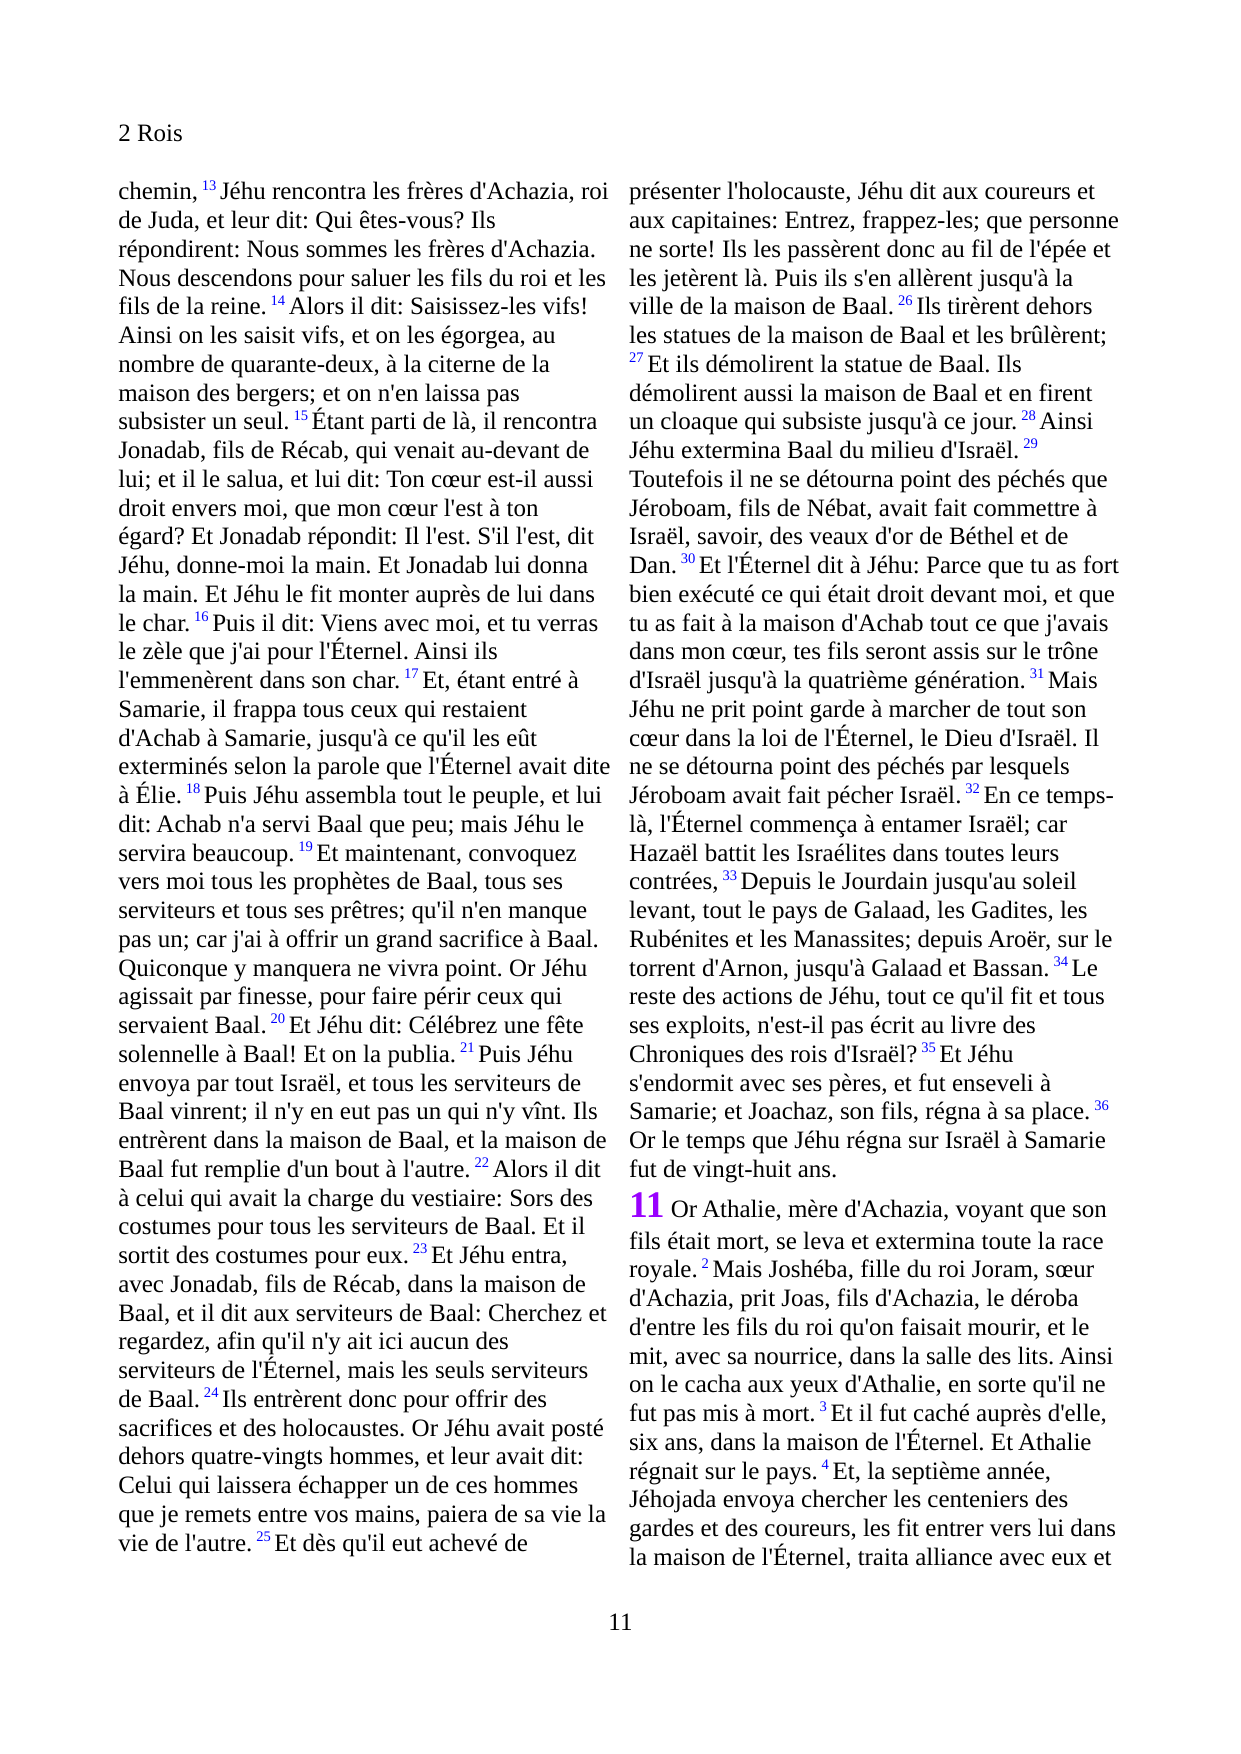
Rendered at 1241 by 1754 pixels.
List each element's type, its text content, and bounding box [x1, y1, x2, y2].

text 11 Or Athalie, mère d'Achazia, voyant que son fils était mort, se leva et extermina toute la race royale. 2 Mais Joshéba, fille du roi Joram, sœur d'Achazia, prit Joas, fils d'Achazia, le déroba d'entre les fils du roi qu'on faisait mourir, et le mit, avec sa nourrice, dans la salle des lits. Ainsi on le cacha aux yeux d'Athalie, en sorte qu'il ne fut pas mis à mort. 3 Et il fut caché auprès d'elle, six ans, dans la maison de l'Éternel. Et Athalie régnait sur le pays. 4 Et, la septième année, Jéhojada envoya chercher les centeniers des gardes et des coureurs, les fit entrer vers lui dans la maison de l'Éternel, traita alliance avec eux et [629, 1183, 1122, 1571]
text chemin, 13 Jéhu rencontra les frères d'Achazia, roi de Juda, et leur dit: Qui êtes-vous? Ils répondirent: Nous sommes les frères d'Achazia. Nous descendons pour saluer les fils du roi et les fils de la reine. 14 Alors il dit: Saisissez-les vifs! Ainsi on les saisit vifs, et on les égorgea, au nombre de quarante-deux, à la citerne de la maison des bergers; et on n'en laissa pas subsister un seul. 15 Étant parti de là, il rencontra Jonadab, fils de Récab, qui venait au-devant de lui; et il le salua, et lui dit: Ton cœur est-il aussi droit envers moi, que mon cœur l'est à ton égard? Et Jonadab répondit: Il l'est. S'il l'est, dit Jéhu, donne-moi la main. Et Jonadab lui donna la main. Et Jéhu le fit monter auprès de lui dans le char. 16 Puis il dit: Viens avec moi, et tu verras le zèle que j'ai pour l'Éternel. Ainsi ils l'emmenèrent dans son char. 17 Et, étant entré à Samarie, il frappa tous ceux qui restaient d'Achab à Samarie, jusqu'à ce qu'il les eût exterminés selon la parole que l'Éternel avait dite à Élie. 18 Puis Jéhu assembla tout le peuple, et lui dit: Achab n'a servi Baal que peu; mais Jéhu le servira beaucoup. 19 Et maintenant, convoquez vers moi tous les prophètes de Baal, tous ses serviteurs et tous ses prêtres; qu'il n'en manque pas un; car j'ai à offrir un grand sacrifice à Baal. Quiconque y manquera ne vivra point. Or Jéhu agissait par finesse, pour faire périr ceux qui servaient Baal. 20 Et Jéhu dit: Célébrez une fête solennelle à Baal! Et on la publia. 21 Puis Jéhu envoya par tout Israël, et tous les serviteurs de Baal vinrent; il n'y en eut pas un qui n'y vînt. Ils entrèrent dans la maison de Baal, et la maison de Baal fut remplie d'un bout à l'autre. 22 Alors il dit à celui qui avait la charge du vestiaire: Sors des costumes pour tous les serviteurs de Baal. Et il sortit des costumes pour eux. 23 Et Jéhu entra, avec Jonadab, fils de Récab, dans la maison de Baal, et il dit aux serviteurs de Baal: Cherchez et regardez, afin qu'il n'y ait ici aucun des serviteurs de l'Éternel, mais les seuls serviteurs de Baal. 24 Ils entrèrent donc pour offrir des sacrifices et des holocaustes. Or Jéhu avait posté dehors quatre-vingts hommes, et leur avait dit: Celui qui laissera échapper un de ces hommes que je remets entre vos mains, paiera de sa vie la vie de l'autre. 25 Et dès qu'il eut achevé de [118, 176, 611, 1556]
text présenter l'holocauste, Jéhu dit aux coureurs et aux capitaines: Entrez, frappez-les; que personne ne sorte! Ils les passèrent donc au fil de l'épée et les jetèrent là. Puis ils s'en allèrent jusqu'à la ville de la maison de Baal. 26 Ils tirèrent dehors les statues de la maison de Baal et les brûlèrent; 27 Et ils démolirent la statue de Baal. Ils démolirent aussi la maison de Baal et en firent un cloaque qui subsiste jusqu'à ce jour. 28 Ainsi Jéhu extermina Baal du milieu d'Israël. 29 Toutefois il ne se détourna point des péchés que Jéroboam, fils de Nébat, avait fait commettre à Israël, savoir, des veaux d'or de Béthel et de Dan. 30 Et l'Éternel dit à Jéhu: Parce que tu as fort bien exécuté ce qui était droit devant moi, et que tu as fait à la maison d'Achab tout ce que j'avais dans mon cœur, tes fils seront assis sur le trône d'Israël jusqu'à la quatrième génération. 31 Mais Jéhu ne prit point garde à marcher de tout son cœur dans la loi de l'Éternel, le Dieu d'Israël. Il ne se détourna point des péchés par lesquels Jéroboam avait fait pécher Israël. 32 En ce temps-là, l'Éternel commença à entamer Israël; car Hazaël battit les Israélites dans toutes leurs contrées, 33 Depuis le Jourdain jusqu'au soleil levant, tout le pays de Galaad, les Gadites, les Rubénites et les Manassites; depuis Aroër, sur le torrent d'Arnon, jusqu'à Galaad et Bassan. 34 Le reste des actions de Jéhu, tout ce qu'il fit et tous ses exploits, n'est-il pas écrit au livre des Chroniques des rois d'Israël? 35 Et Jéhu s'endormit avec ses pères, et fut enseveli à Samarie; et Joachaz, son fils, régna à sa place. 36 Or le temps que Jéhu régna sur Israël à Samarie fut de vingt-huit ans. [629, 176, 1122, 1183]
